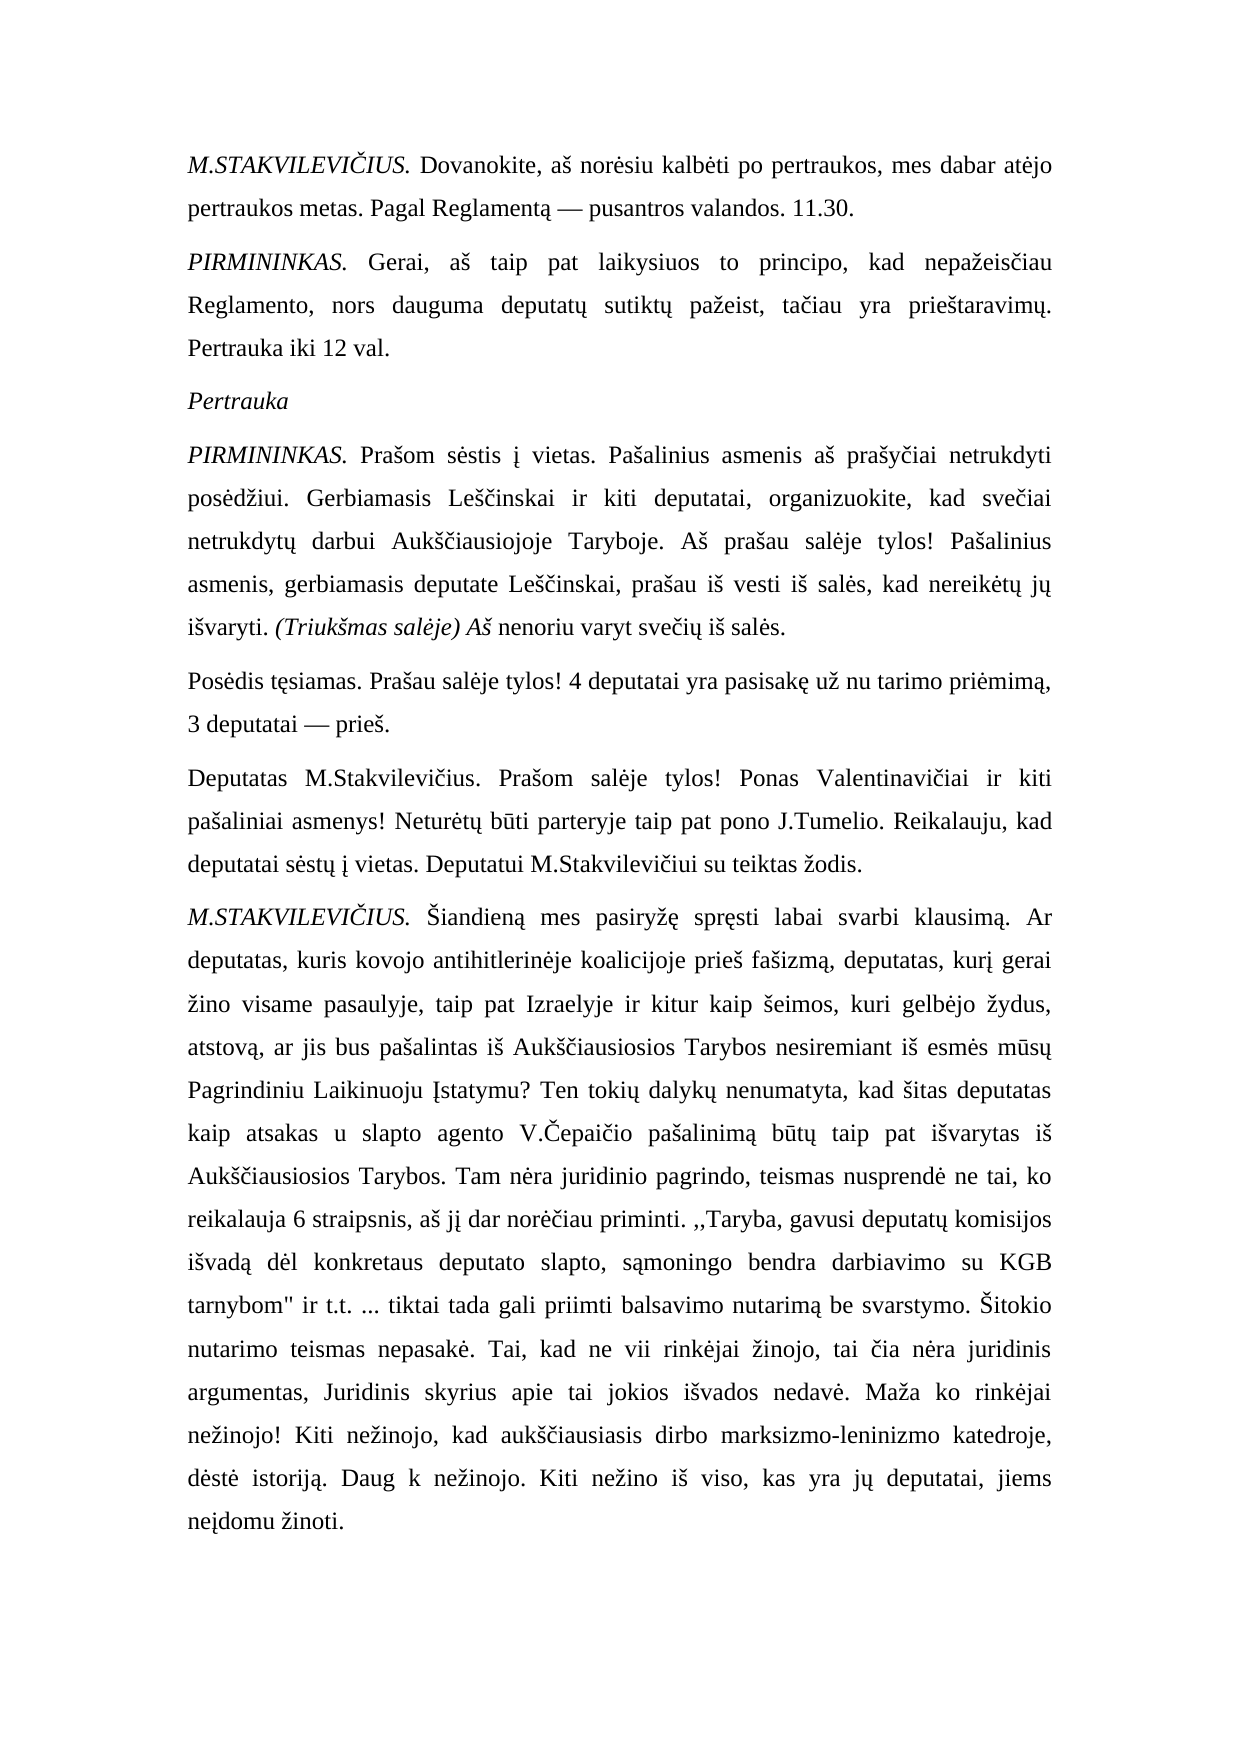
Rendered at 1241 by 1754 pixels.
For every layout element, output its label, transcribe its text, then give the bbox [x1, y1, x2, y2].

text PIRMININKAS. Gerai, aš taip pat laikysiuos to principo, kad nepažeisčiau Reglamento, nors dauguma deputatų sutiktų pažeist, tačiau yra prieštaravimų. Pertrauka iki 12 val. [187, 247, 1053, 362]
text Posėdis tęsiamas. Prašau salėje tylos! 4 deputatai yra pasisakę už nu tarimo priėmimą, 3 deputatai — prieš. [187, 666, 1053, 738]
text PIRMININKAS. Prašom sėstis į vietas. Pašalinius asmenis aš prašyčiai netrukdyti posėdžiui. Gerbiamasis Leščinskai ir kiti deputatai, organizuokite, kad svečiai netrukdytų darbui Aukščiausiojoje Taryboje. Aš prašau salėje tylos! Pašalinius asmenis, gerbiamasis deputate Leščinskai, prašau iš vesti iš salės, kad nereikėtų jų išvaryti. (Triukšmas salėje) Aš nenoriu varyt svečių iš salės. [187, 440, 1053, 641]
text Deputatas M.Stakvilevičius. Prašom salėje tylos! Ponas Valentinavičiai ir kiti pašaliniai asmenys! Neturėtų būti parteryje taip pat pono J.Tumelio. Reikalauju, kad deputatai sėstų į vietas. Deputatui M.Stakvilevičiui su teiktas žodis. [187, 763, 1053, 878]
text Pertrauka [187, 386, 1053, 415]
text M.STAKVILEVIČIUS. Dovanokite, aš norėsiu kalbėti po pertraukos, mes dabar atėjo pertraukos metas. Pagal Reglamentą — pusantros valandos. 11.30. [187, 150, 1053, 222]
text M.STAKVILEVIČIUS. Šiandieną mes pasiryžę spręsti labai svarbi klausimą. Ar deputatas, kuris kovojo antihitlerinėje koalicijoje prieš fašizmą, deputatas, kurį gerai žino visame pasaulyje, taip pat Izraelyje ir kitur kaip šeimos, kuri gelbėjo žydus, atstovą, ar jis bus pašalintas iš Aukščiausiosios Tarybos nesiremiant iš esmės mūsų Pagrindiniu Laikinuoju Įstatymu? Ten tokių dalykų nenumatyta, kad šitas deputatas kaip atsakas u slapto agento V.Čepaičio pašalinimą būtų taip pat išvarytas iš Aukščiausiosios Tarybos. Tam nėra juridinio pagrindo, teismas nusprendė ne tai, ko reikalauja 6 straipsnis, aš jį dar norėčiau priminti. ,,Taryba, gavusi deputatų komisijos išvadą dėl konkretaus deputato slapto, sąmoningo bendra darbiavimo su KGB tarnybom" ir t.t. ... tiktai tada gali priimti balsavimo nutarimą be svarstymo. Šitokio nutarimo teismas nepasakė. Tai, kad ne vii rinkėjai žinojo, tai čia nėra juridinis argumentas, Juridinis skyrius apie tai jokios išvados nedavė. Maža ko rinkėjai nežinojo! Kiti nežinojo, kad aukščiausiasis dirbo marksizmo-leninizmo katedroje, dėstė istoriją. Daug k nežinojo. Kiti nežino iš viso, kas yra jų deputatai, jiems neįdomu žinoti. [187, 902, 1053, 1535]
